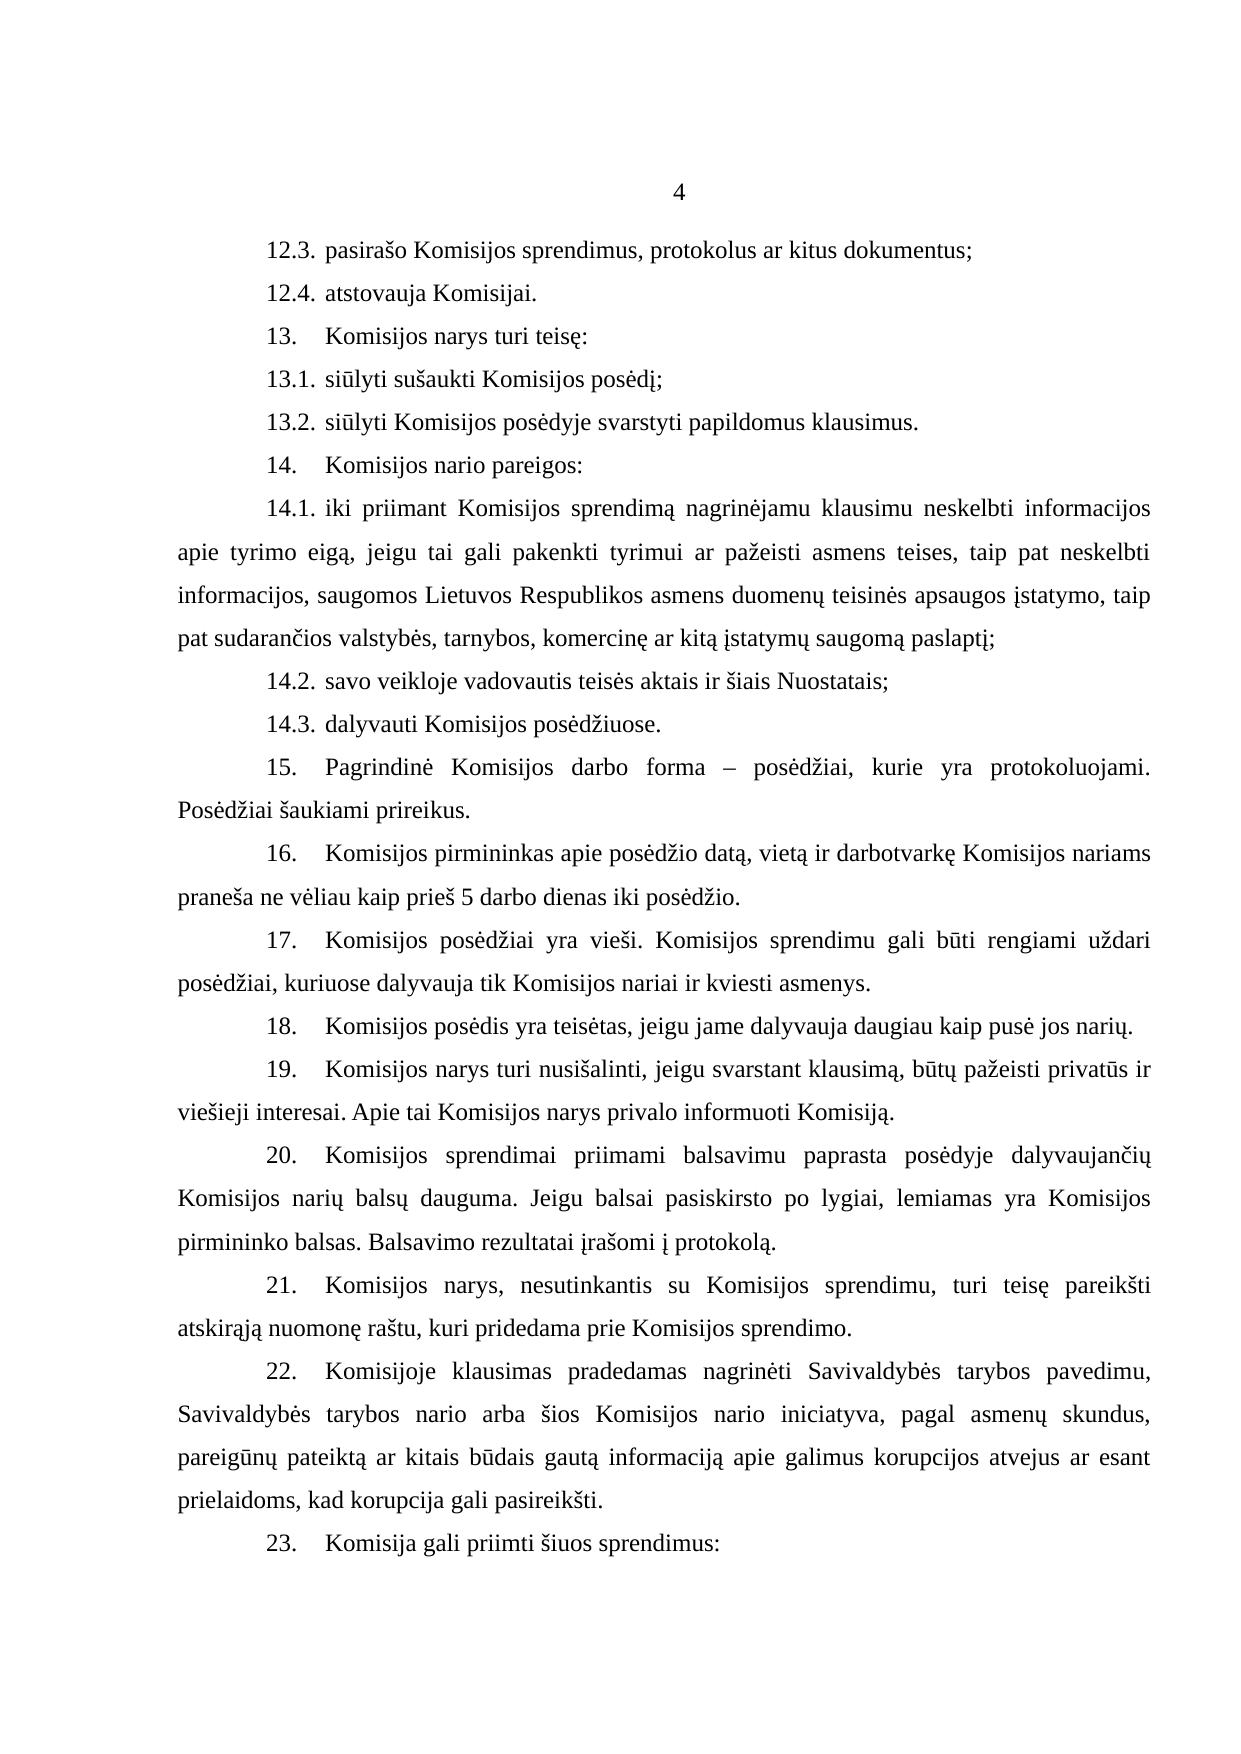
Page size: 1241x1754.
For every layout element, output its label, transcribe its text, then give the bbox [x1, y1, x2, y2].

text 23. Komisija gali priimti šiuos sprendimus: [177, 1528, 1152, 1557]
text 19. Komisijos narys turi nusišalinti, jeigu svarstant klausimą, būtų pažeisti privatūs ir viešieji interesai. Apie tai Komisijos narys privalo informuoti Komisiją. [177, 1054, 1152, 1126]
text 20. Komisijos sprendimai priimami balsavimu paprasta posėdyje dalyvaujančių Komisijos narių balsų dauguma. Jeigu balsai pasiskirsto po lygiai, lemiamas yra Komisijos pirmininko balsas. Balsavimo rezultatai įrašomi į protokolą. [177, 1140, 1152, 1255]
text 14. Komisijos nario pareigos: [177, 450, 1152, 479]
text 17. Komisijos posėdžiai yra vieši. Komisijos sprendimu gali būti rengiami uždari posėdžiai, kuriuose dalyvauja tik Komisijos nariai ir kviesti asmenys. [177, 925, 1152, 997]
text 13.2. siūlyti Komisijos posėdyje svarstyti papildomus klausimus. [177, 407, 1152, 436]
text 14.1. iki priimant Komisijos sprendimą nagrinėjamu klausimu neskelbti informacijos apie tyrimo eigą, jeigu tai gali pakenkti tyrimui ar pažeisti asmens teises, taip pat neskelbti informacijos, saugomos Lietuvos Respublikos asmens duomenų teisinės apsaugos įstatymo, taip pat sudarančios valstybės, tarnybos, komercinę ar kitą įstatymų saugomą paslaptį; [177, 493, 1152, 652]
text 14.2. savo veikloje vadovautis teisės aktais ir šiais Nuostatais; [177, 666, 1152, 695]
text 18. Komisijos posėdis yra teisėtas, jeigu jame dalyvauja daugiau kaip pusė jos narių. [177, 1011, 1152, 1040]
text 21. Komisijos narys, nesutinkantis su Komisijos sprendimu, turi teisę pareikšti atskirąją nuomonę raštu, kuri pridedama prie Komisijos sprendimo. [177, 1270, 1152, 1342]
text 16. Komisijos pirmininkas apie posėdžio datą, vietą ir darbotvarkę Komisijos nariams praneša ne vėliau kaip prieš 5 darbo dienas iki posėdžio. [177, 838, 1152, 910]
text 12.4. atstovauja Komisijai. [177, 278, 1152, 307]
text 13. Komisijos narys turi teisę: [177, 321, 1152, 350]
text 12.3. pasirašo Komisijos sprendimus, protokolus ar kitus dokumentus; [177, 235, 1152, 263]
text 22. Komisijoje klausimas pradedamas nagrinėti Savivaldybės tarybos pavedimu, Savivaldybės tarybos nario arba šios Komisijos nario iniciatyva, pagal asmenų skundus, pareigūnų pateiktą ar kitais būdais gautą informaciją apie galimus korupcijos atvejus ar esant prielaidoms, kad korupcija gali pasireikšti. [177, 1356, 1152, 1514]
text 15. Pagrindinė Komisijos darbo forma – posėdžiai, kurie yra protokoluojami. Posėdžiai šaukiami prireikus. [177, 752, 1152, 824]
text 13.1. siūlyti sušaukti Komisijos posėdį; [177, 364, 1152, 393]
text 14.3. dalyvauti Komisijos posėdžiuose. [177, 709, 1152, 738]
